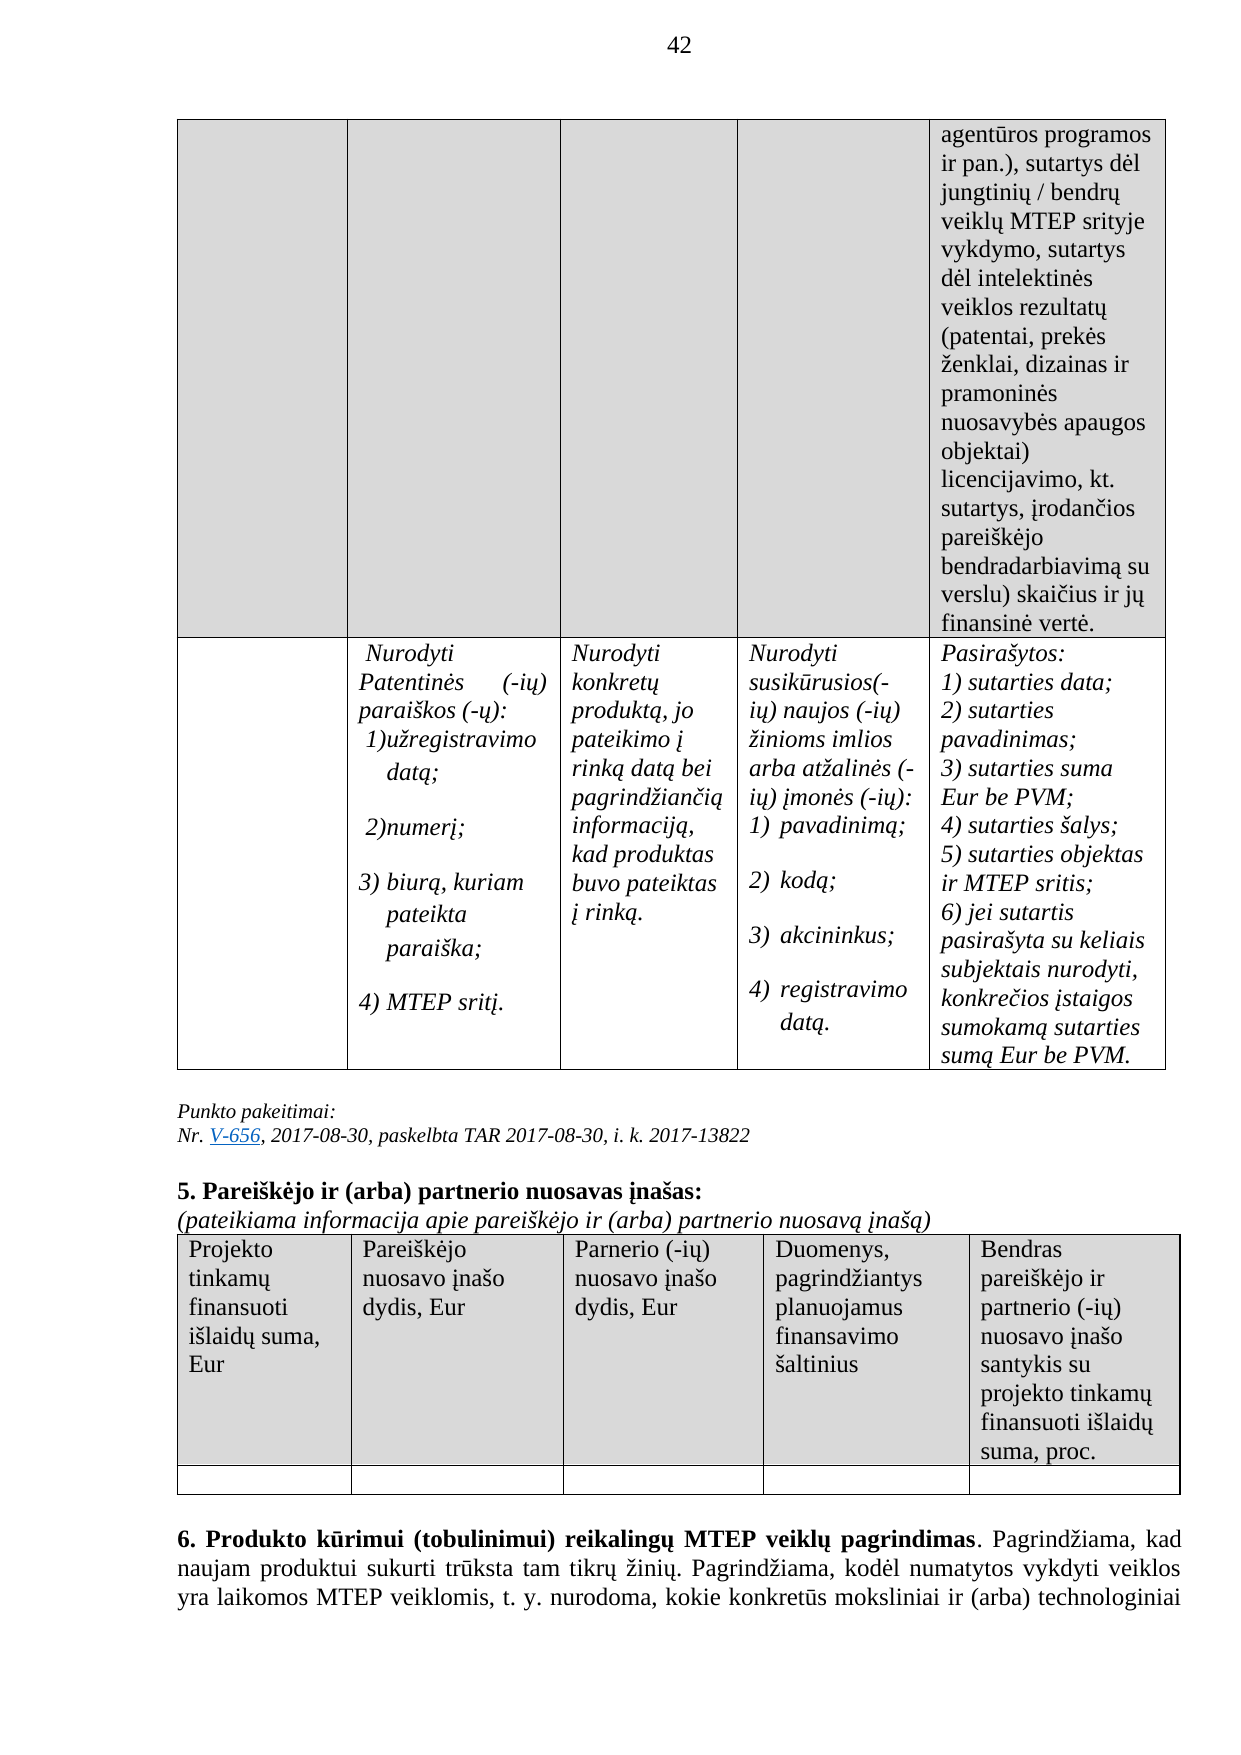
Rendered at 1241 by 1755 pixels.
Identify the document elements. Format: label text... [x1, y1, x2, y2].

table_header [561, 120, 737, 637]
table_header [738, 120, 929, 637]
text (pateikiama informacija apie pareiškėjo ir (arba) partnerio nuosavą įnašą) [177, 1205, 1182, 1233]
table_cell [970, 1466, 1179, 1494]
table_cell [178, 638, 347, 1069]
table_cell [564, 1466, 763, 1494]
table_cell Pasirašytos: 1) sutarties data; 2) sutarties pavadinimas; 3) sutarties suma Eur be PVM; 4) sutarties šalys; 5) sutarties objektas ir MTEP sritis; 6) jei sutartis pasirašyta su keliais subjektais nurodyti, konkrečios įstaigos sumokamą sutarties sumą Eur be PVM. [930, 638, 1165, 1069]
table_header [348, 120, 560, 637]
text 6. Produkto kūrimui (tobulinimui) reikalingų MTEP veiklų pagrindimas. Pagrindžiama, kad naujam produktui sukurti trūksta tam tikrų žinių. Pagrindžiama, kodėl numatytos vykdyti veiklos yra laikomos MTEP veiklomis, t. y. nurodoma, kokie konkretūs moksliniai ir (arba) technologiniai [177, 1524, 1182, 1610]
text Punkto pakeitimai: [177, 1099, 1182, 1123]
table_header Pareiškėjo nuosavo įnašo dydis, Eur [352, 1235, 563, 1464]
table_header [178, 120, 347, 637]
table_header agentūros programos ir pan.), sutartys dėl jungtinių / bendrų veiklų MTEP srityje vykdymo, sutartys dėl intelektinės veiklos rezultatų (patentai, prekės ženklai, dizainas ir pramoninės nuosavybės apaugos objektai) licencijavimo, kt. sutartys, įrodančios pareiškėjo bendradarbiavimą su verslu) skaičius ir jų finansinė vertė. [930, 120, 1165, 637]
table_cell [764, 1466, 969, 1494]
table_cell [352, 1466, 563, 1494]
text 5. Pareiškėjo ir (arba) partnerio nuosavas įnašas: [177, 1176, 1182, 1205]
table_cell Nurodyti susikūrusios(-ių) naujos (-ių) žinioms imlios arba atžalinės (-ių) įmonės (-ių): 1) pavadinimą; 2) kodą; 3) akcininkus; 4) registravimo datą. [738, 638, 929, 1069]
table_cell Nurodyti konkretų produktą, jo pateikimo į rinką datą bei pagrindžiančią informaciją, kad produktas buvo pateiktas į rinką. [561, 638, 737, 1069]
table_header Parnerio (-ių) nuosavo įnašo dydis, Eur [564, 1235, 763, 1464]
text Nr. V-656, 2017-08-30, paskelbta TAR 2017-08-30, i. k. 2017-13822 [177, 1123, 1182, 1147]
table_cell [178, 1466, 351, 1494]
table_header Duomenys, pagrindžiantys planuojamus finansavimo šaltinius [764, 1235, 969, 1464]
table_header Projekto tinkamų finansuoti išlaidų suma, Eur [178, 1235, 351, 1464]
table_header Bendras pareiškėjo ir partnerio (-ių) nuosavo įnašo santykis su projekto tinkamų finansuoti išlaidų suma, proc. [970, 1235, 1179, 1464]
table_cell Nurodyti Patentinės (-ių) paraiškos (-ų): 1) užregistravimo datą; 2) numerį; 3) biurą, kuriam pateikta paraiška; 4) MTEP sritį. [348, 638, 560, 1069]
